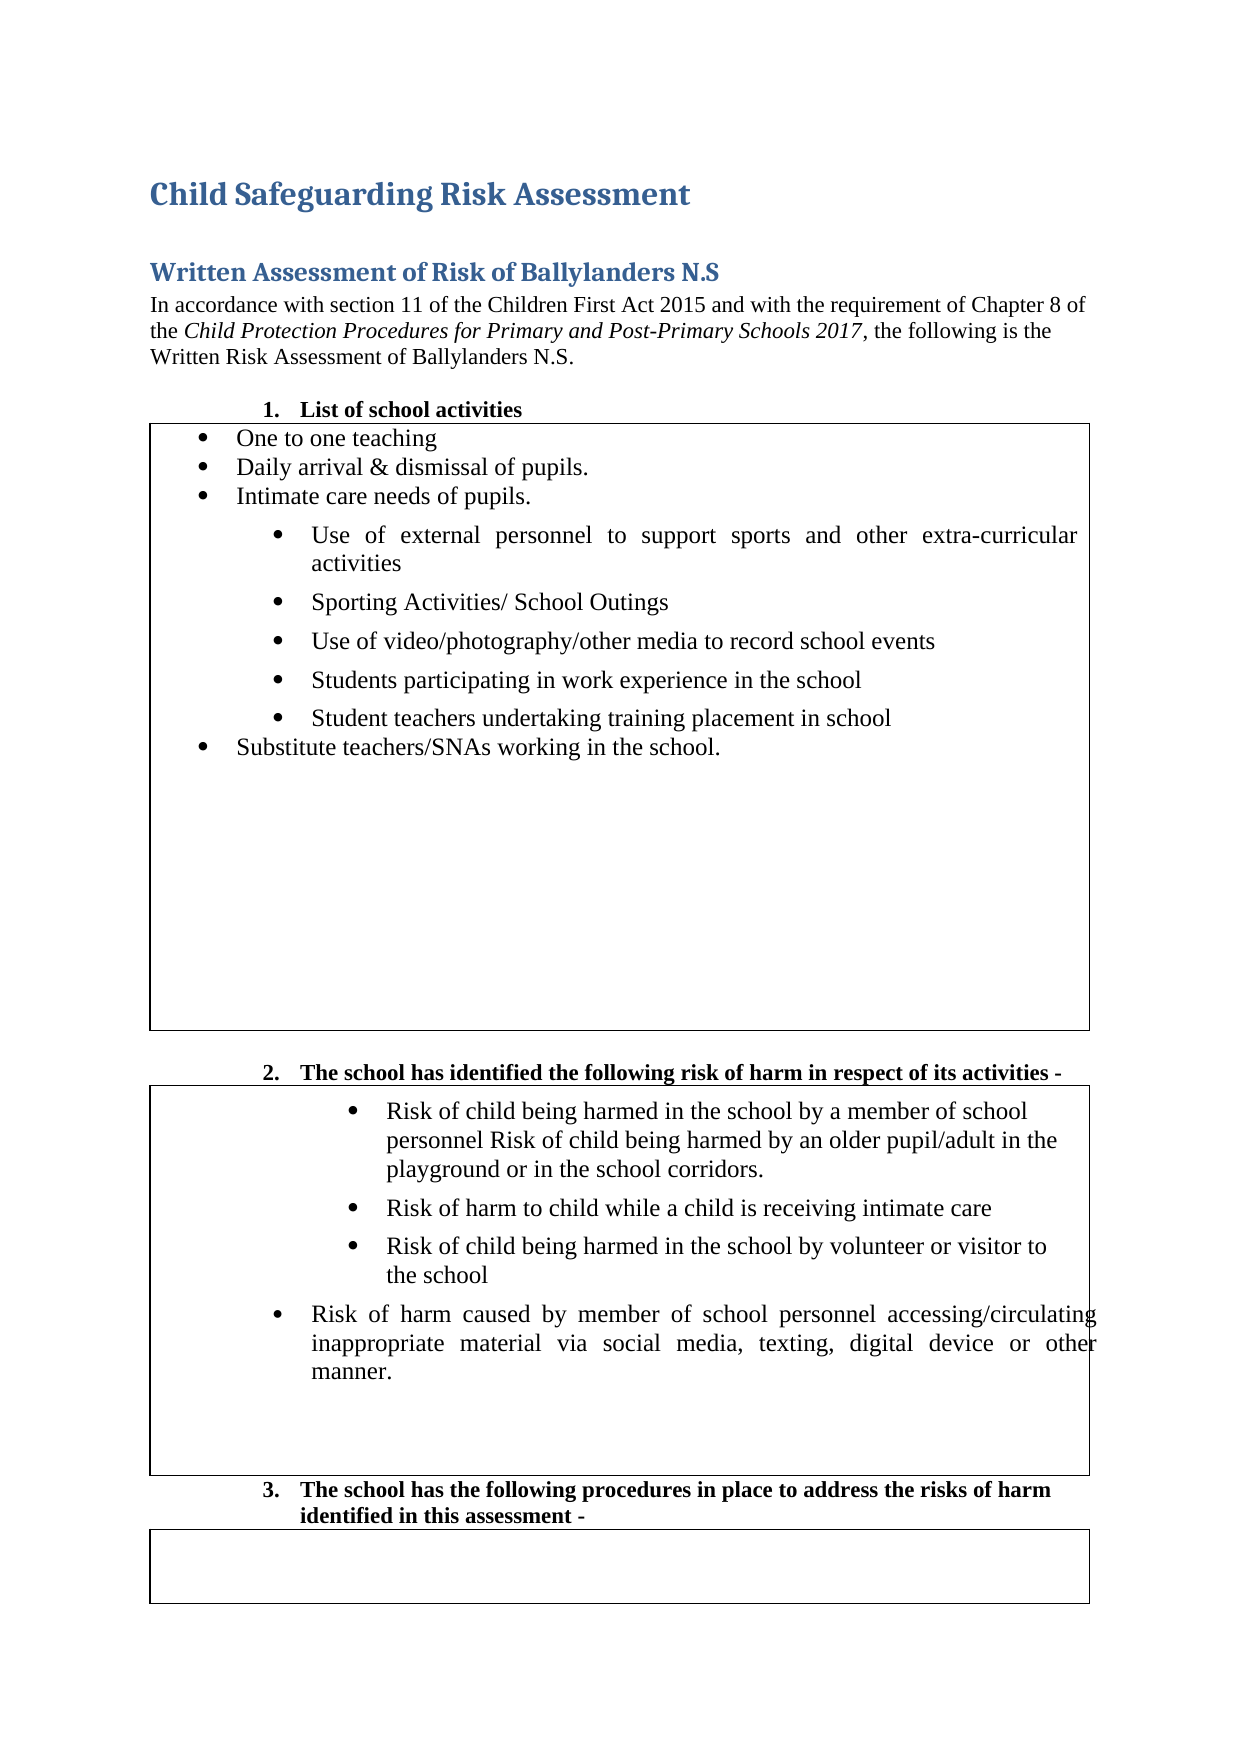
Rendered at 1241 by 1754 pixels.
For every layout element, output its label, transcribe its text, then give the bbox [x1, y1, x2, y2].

subtitle Child Safeguarding Risk Assessment [150, 175, 1090, 213]
subtitle Written Assessment of Risk of Ballylanders N.S [150, 257, 1090, 289]
text In accordance with section 11 of the Children First Act 2015 and with the requirement of Chapter 8 of the Child Protection Procedures for Primary and Post-Primary Schools 2017, the following is the Written Risk Assessment of Ballylanders N.S. [150, 291, 1090, 370]
list The school has the following procedures in place to address the risks of harm identified in this assessment - [262, 1476, 1090, 1528]
list List of school activities [262, 396, 1090, 422]
table_header All school personnel are provided with a copy of the school’s Child Safeguarding Statement The Child Protection Procedures for Primary and Post-Primary Schools 2017 are made available to all school personnel School Personnel are required to adhere to the Child Protection Procedures for Primary and Post-Primary Schools 2017 and all registered teaching staff are required to adhere to the Children First Act 2015 The school will put in place a policy and clear procedures for one-to-one teaching activities. Classroom doors are left open / there is glass in the doors of all teaching areas & the sensory area. SNAs accompany some pupils to SEN classes - this is at the discretion of the class teacher and the principal. The school has a yard/playground supervision policy to ensure appropriate supervision of children during and breaks. The school will put in place a policy to ensure appropriate supervision of children during assembly and dismissal. The school has in place a code of behaviour for pupils. The school has an Anti-Bullying Policy which fully adheres to the requirements of the Department’s Anti-Bullying Procedures for Primary and Post-Primary Schools. The school has an updated Acceptable Use Policy (AUP) The school will put in place an intimate care policy/plan in respect of students who require such care The school will put in place a policy and procedures for the use of external persons to supplement delivery of the curriculum. (Music policy) The school will put in place a policy and procedures for the use of external sports coaches.(P.E policy) The school has put in place a policy and procedures in respect of student teacher placements The school has put in place a policy and procedures in respect of students undertaking work experience in the school The school complies with the agreed disciplinary procedures for teaching staff The school has a Special Educational Needs policy The school implements in full the Stay Safe Programme The school implements in full the SPHE curriculum The school adheres to the requirements of the Garda vetting legislation and relevant DES circulars in relation to recruitment and Garda vetting The school has a code of conduct for school personnel (teaching and non-teaching staff) as outlined by the Teaching Council of Ireland & Impact. The school – Has provided each member of school staff with a copy of the school’s Child Safeguarding Statement Ensures all new staff are provided with a copy of the school’s Child Safeguarding Statement Encourages staff to avail of relevant training Encourages board of management members to avail of relevant training Maintains records of all staff and board member training The school has remote learning policy. The school has a communication policy. The school has policy for the Administration of Emergency Rescue Medication for Epilepsy to make Parents/Guardians and all school personnel aware of what procedures are followed when a pupil has a diagnosis of epilepsy. The school has in place a Critical Incident Management Plan [151, 1530, 1089, 1603]
list The school has identified the following risk of harm in respect of its activities - [262, 1059, 1090, 1085]
table_header One to one teaching Daily arrival & dismissal of pupils. Intimate care needs of pupils. Use of external personnel to support sports and other extra-curricular activities Sporting Activities/ School Outings Use of video/photography/other media to record school events Students participating in work experience in the school Student teachers undertaking training placement in school Substitute teachers/SNAs working in the school. [151, 424, 1089, 1030]
table_header Risk of child being harmed in the school by a member of school personnel Risk of child being harmed by an older pupil/adult in the playground or in the school corridors. Risk of harm to child while a child is receiving intimate care Risk of child being harmed in the school by volunteer or visitor to the school Risk of harm caused by member of school personnel accessing/circulating inappropriate material via social media, texting, digital device or other manner. [151, 1086, 1089, 1475]
